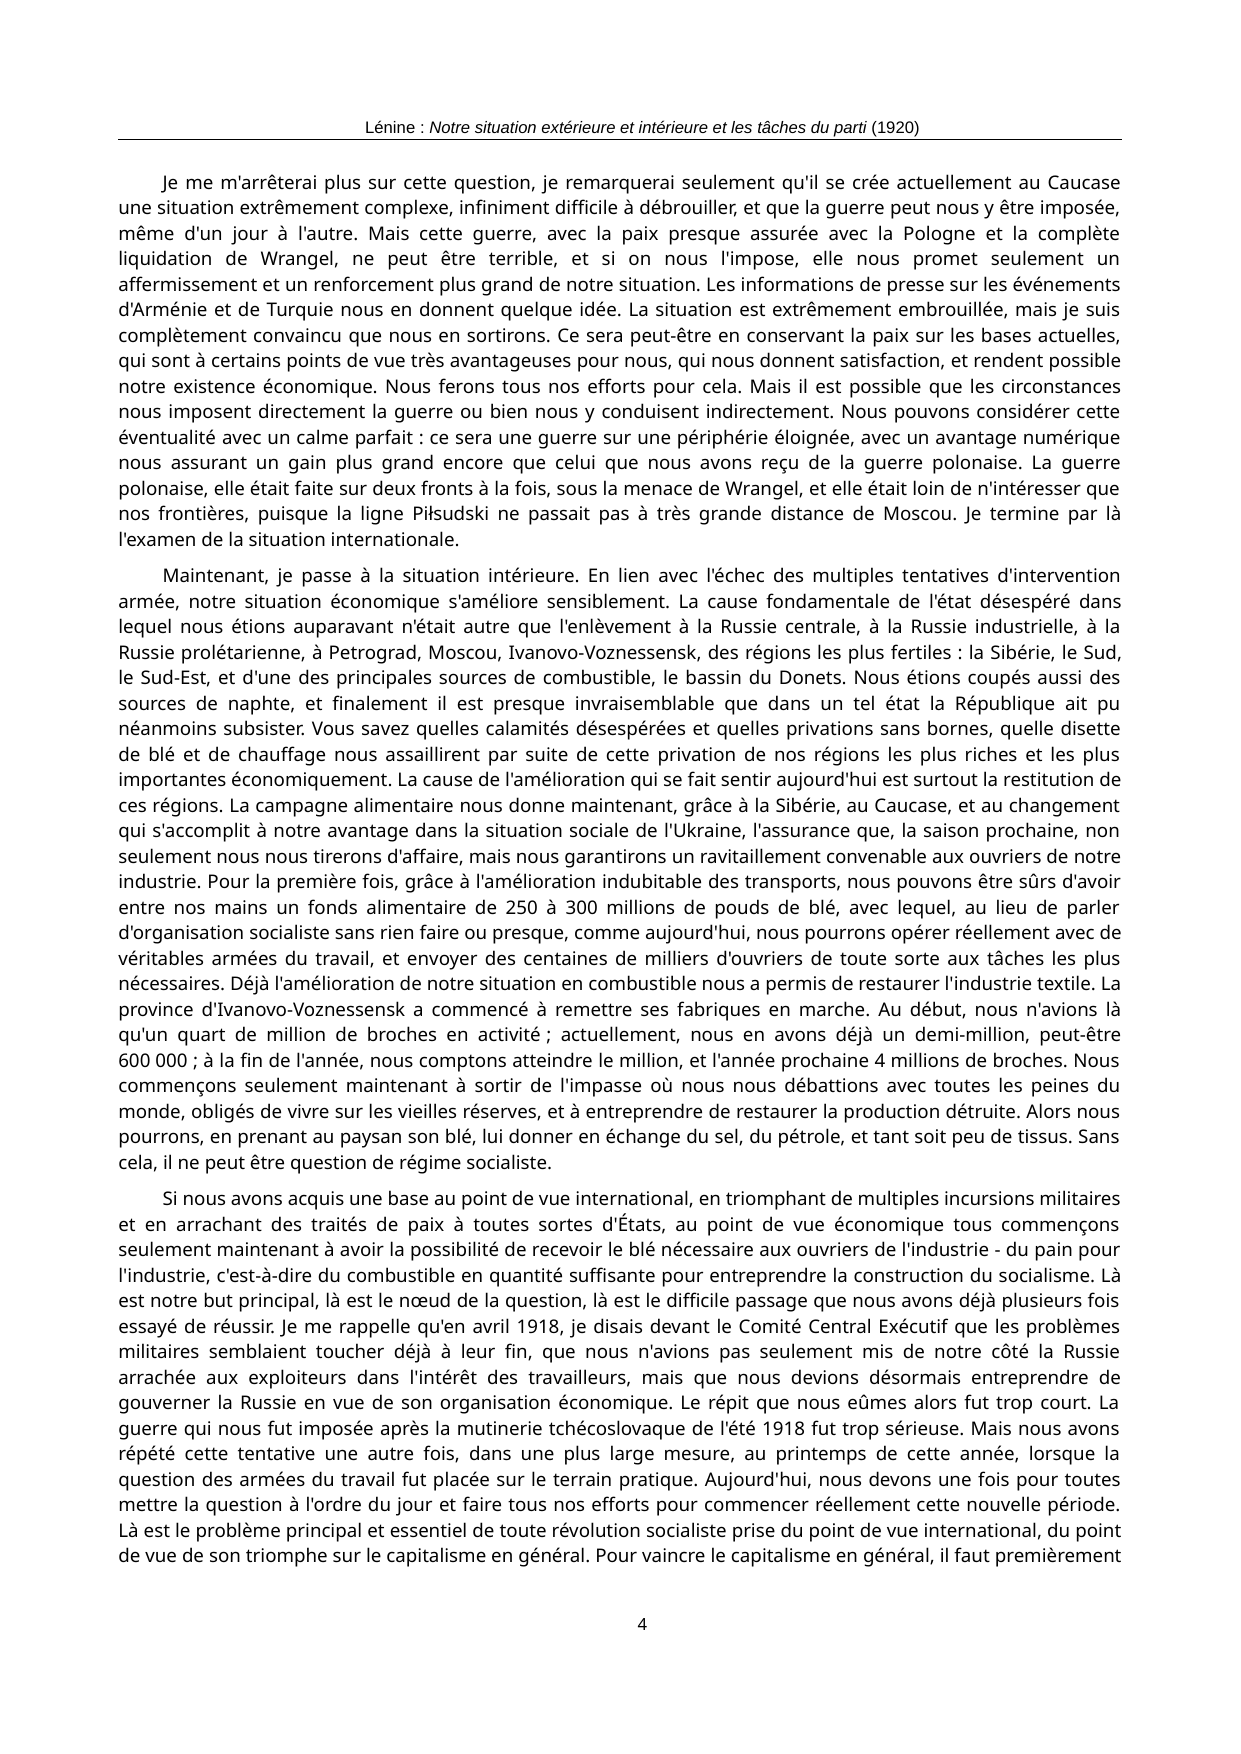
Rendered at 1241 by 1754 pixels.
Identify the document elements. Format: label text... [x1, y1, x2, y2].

text Si nous avons acquis une base au point de vue international, en triomphant de multiples incursions militaires et en arrachant des traités de paix à toutes sortes d'États, au point de vue économique tous commençons seulement maintenant à avoir la possibilité de recevoir le blé nécessaire aux ouvriers de l'industrie - du pain pour l'industrie, c'est-à-dire du combustible en quantité suffisante pour entreprendre la construction du socialisme. Là est notre but principal, là est le nœud de la question, là est le difficile passage que nous avons déjà plusieurs fois essayé de réussir. Je me rappelle qu'en avril 1918, je disais devant le Comité Central Exécutif que les problèmes militaires semblaient toucher déjà à leur fin, que nous n'avions pas seulement mis de notre côté la Russie arrachée aux exploiteurs dans l'intérêt des travailleurs, mais que nous devions désormais entreprendre de gouverner la Russie en vue de son organisation économique. Le répit que nous eûmes alors fut trop court. La guerre qui nous fut imposée après la mutinerie tchécoslovaque de l'été 1918 fut trop sérieuse. Mais nous avons répété cette tentative une autre fois, dans une plus large mesure, au printemps de cette année, lorsque la question des armées du travail fut placée sur le terrain pratique. Aujourd'hui, nous devons une fois pour toutes mettre la question à l'ordre du jour et faire tous nos efforts pour commencer réellement cette nouvelle période. Là est le problème principal et essentiel de toute révolution socialiste prise du point de vue international, du point de vue de son triomphe sur le capitalisme en général. Pour vaincre le capitalisme en général, il faut premièrement [118, 1186, 1122, 1568]
text Je me m'arrêterai plus sur cette question, je remarquerai seulement qu'il se crée actuellement au Caucase une situation extrêmement complexe, infiniment difficile à débrouiller, et que la guerre peut nous y être imposée, même d'un jour à l'autre. Mais cette guerre, avec la paix presque assurée avec la Pologne et la complète liquidation de Wrangel, ne peut être terrible, et si on nous l'impose, elle nous promet seulement un affermissement et un renforcement plus grand de notre situation. Les informations de presse sur les événements d'Arménie et de Turquie nous en donnent quelque idée. La situation est extrêmement embrouillée, mais je suis complètement convaincu que nous en sortirons. Ce sera peut-être en conservant la paix sur les bases actuelles, qui sont à certains points de vue très avantageuses pour nous, qui nous donnent satisfaction, et rendent possible notre existence économique. Nous ferons tous nos efforts pour cela. Mais il est possible que les circonstances nous imposent directement la guerre ou bien nous y conduisent indirectement. Nous pouvons considérer cette éventualité avec un calme parfait : ce sera une guerre sur une périphérie éloignée, avec un avantage numérique nous assurant un gain plus grand encore que celui que nous avons reçu de la guerre polonaise. La guerre polonaise, elle était faite sur deux fronts à la fois, sous la menace de Wrangel, et elle était loin de n'intéresser que nos frontières, puisque la ligne Piłsudski ne passait pas à très grande distance de Moscou. Je termine par là l'examen de la situation internationale. [118, 169, 1122, 552]
text Maintenant, je passe à la situation intérieure. En lien avec l'échec des multiples tentatives d'intervention armée, notre situation économique s'améliore sensiblement. La cause fondamentale de l'état désespéré dans lequel nous étions auparavant n'était autre que l'enlèvement à la Russie centrale, à la Russie industrielle, à la Russie prolétarienne, à Petrograd, Moscou, Ivanovo-Voznessensk, des régions les plus fertiles : la Sibérie, le Sud, le Sud-Est, et d'une des principales sources de combustible, le bassin du Donets. Nous étions coupés aussi des sources de naphte, et finalement il est presque invraisemblable que dans un tel état la République ait pu néanmoins subsister. Vous savez quelles calamités désespérées et quelles privations sans bornes, quelle disette de blé et de chauffage nous assaillirent par suite de cette privation de nos régions les plus riches et les plus importantes économiquement. La cause de l'amélioration qui se fait sentir aujourd'hui est surtout la restitution de ces régions. La campagne alimentaire nous donne maintenant, grâce à la Sibérie, au Caucase, et au changement qui s'accomplit à notre avantage dans la situation sociale de l'Ukraine, l'assurance que, la saison prochaine, non seulement nous nous tirerons d'affaire, mais nous garantirons un ravitaillement convenable aux ouvriers de notre industrie. Pour la première fois, grâce à l'amélioration indubitable des transports, nous pouvons être sûrs d'avoir entre nos mains un fonds alimentaire de 250 à 300 millions de pouds de blé, avec lequel, au lieu de parler d'organisation socialiste sans rien faire ou presque, comme aujourd'hui, nous pourrons opérer réellement avec de véritables armées du travail, et envoyer des centaines de milliers d'ouvriers de toute sorte aux tâches les plus nécessaires. Déjà l'amélioration de notre situation en combustible nous a permis de restaurer l'industrie textile. La province d'Ivanovo-Voznessensk a commencé à remettre ses fabriques en marche. Au début, nous n'avions là qu'un quart de million de broches en activité ; actuellement, nous en avons déjà un demi-million, peut-être 600 000 ; à la fin de l'année, nous comptons atteindre le million, et l'année prochaine 4 millions de broches. Nous commençons seulement maintenant à sortir de l'impasse où nous nous débattions avec toutes les peines du monde, obligés de vivre sur les vieilles réserves, et à entreprendre de restaurer la production détruite. Alors nous pourrons, en prenant au paysan son blé, lui donner en échange du sel, du pétrole, et tant soit peu de tissus. Sans cela, il ne peut être question de régime socialiste. [118, 562, 1122, 1175]
